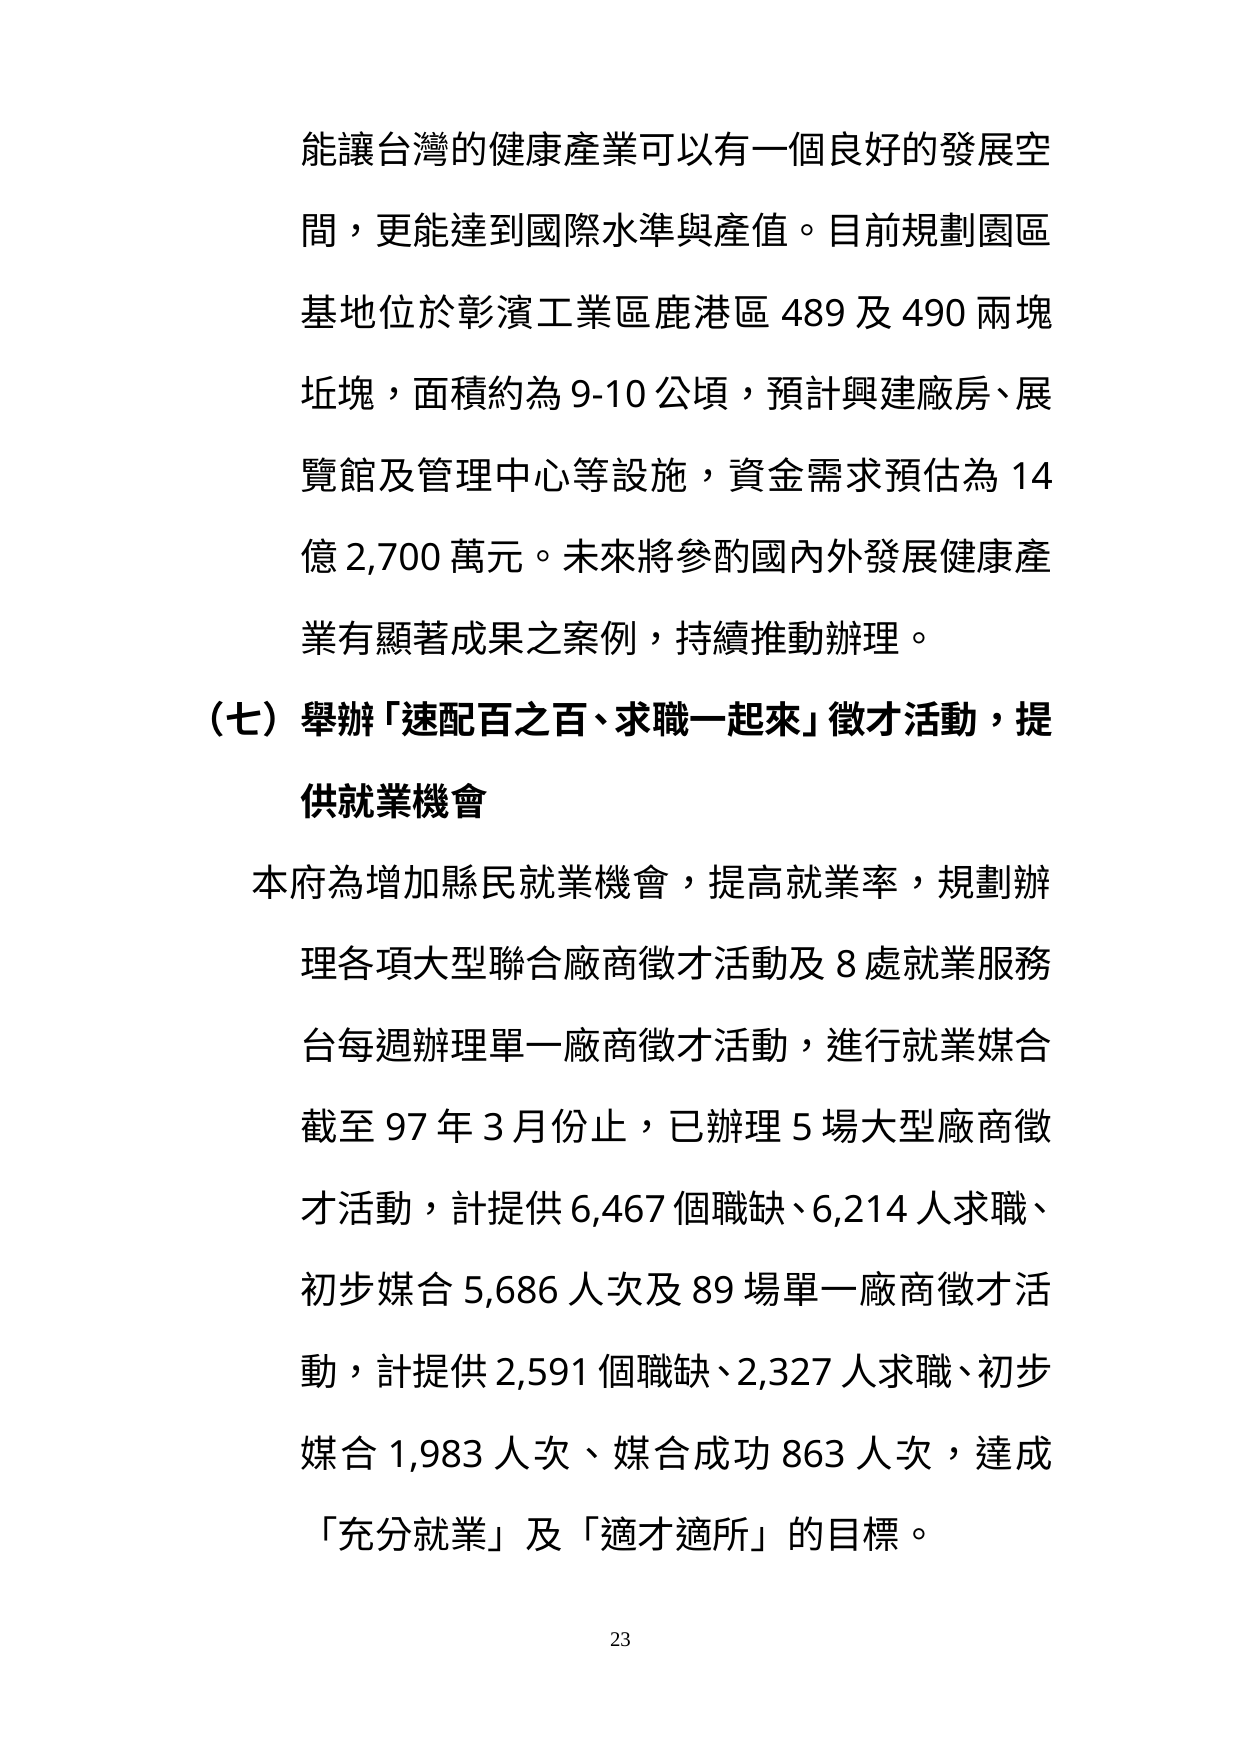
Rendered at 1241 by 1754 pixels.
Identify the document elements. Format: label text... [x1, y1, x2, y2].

text （七）舉辦「速配百之百、求職一起來」徵才活動，提供就業機會 [187, 690, 1053, 826]
text 本府為增加縣民就業機會，提高就業率，規劃辦理各項大型聯合廠商徵才活動及8處就業服務台每週辦理單一廠商徵才活動，進行就業媒合。截至97年3月份止，已辦理5場大型廠商徵才活動，計提供6,467個職缺、6,214人求職、初步媒合5,686人次及89場單一廠商徵才活動，計提供2,591個職缺、2,327人求職、初步媒合1,983人次、媒合成功863人次，達成「充分就業」及「適才適所」的目標。 [187, 853, 1053, 1559]
text 能讓台灣的健康產業可以有一個良好的發展空間，更能達到國際水準與產值。目前規劃園區基地位於彰濱工業區鹿港區489及490兩塊坵塊，面積約為9-10公頃，預計興建廠房、展覽館及管理中心等設施，資金需求預估為14億2,700萬元。未來將參酌國內外發展健康產業有顯著成果之案例，持續推動辦理。 [187, 120, 1053, 663]
